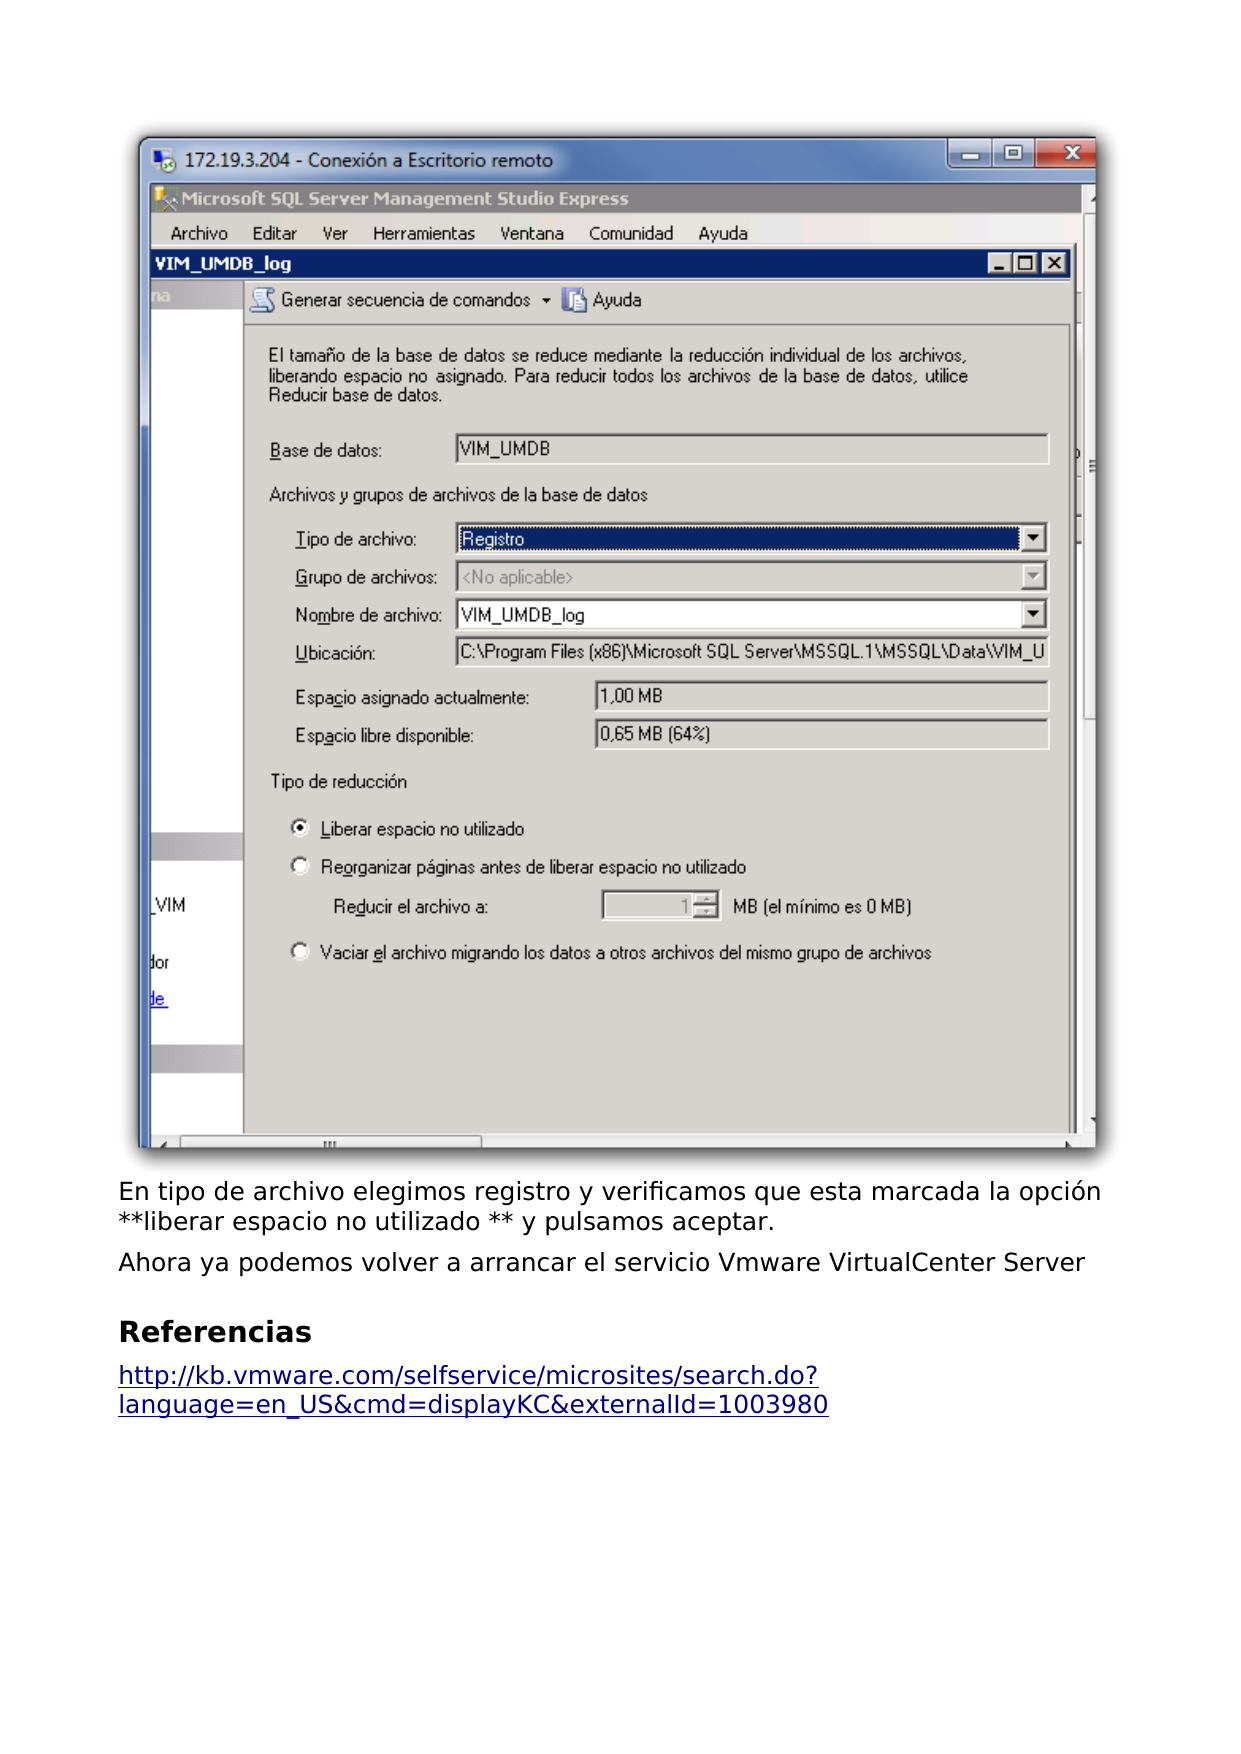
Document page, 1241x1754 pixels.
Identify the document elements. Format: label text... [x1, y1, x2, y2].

text En tipo de archivo elegimos registro y verificamos que esta marcada la opción **liberar espacio no utilizado ** y pulsamos aceptar. [118, 1178, 1122, 1236]
text http://kb.vmware.com/selfservice/microsites/search.do?language=en_US&cmd=displayKC&externalId=1003980 [118, 1362, 1122, 1420]
text Ahora ya podemos volver a arrancar el servicio Vmware VirtualCenter Server [118, 1248, 1122, 1278]
subtitle Referencias [118, 1315, 1122, 1349]
picture [118, 118, 1123, 1178]
